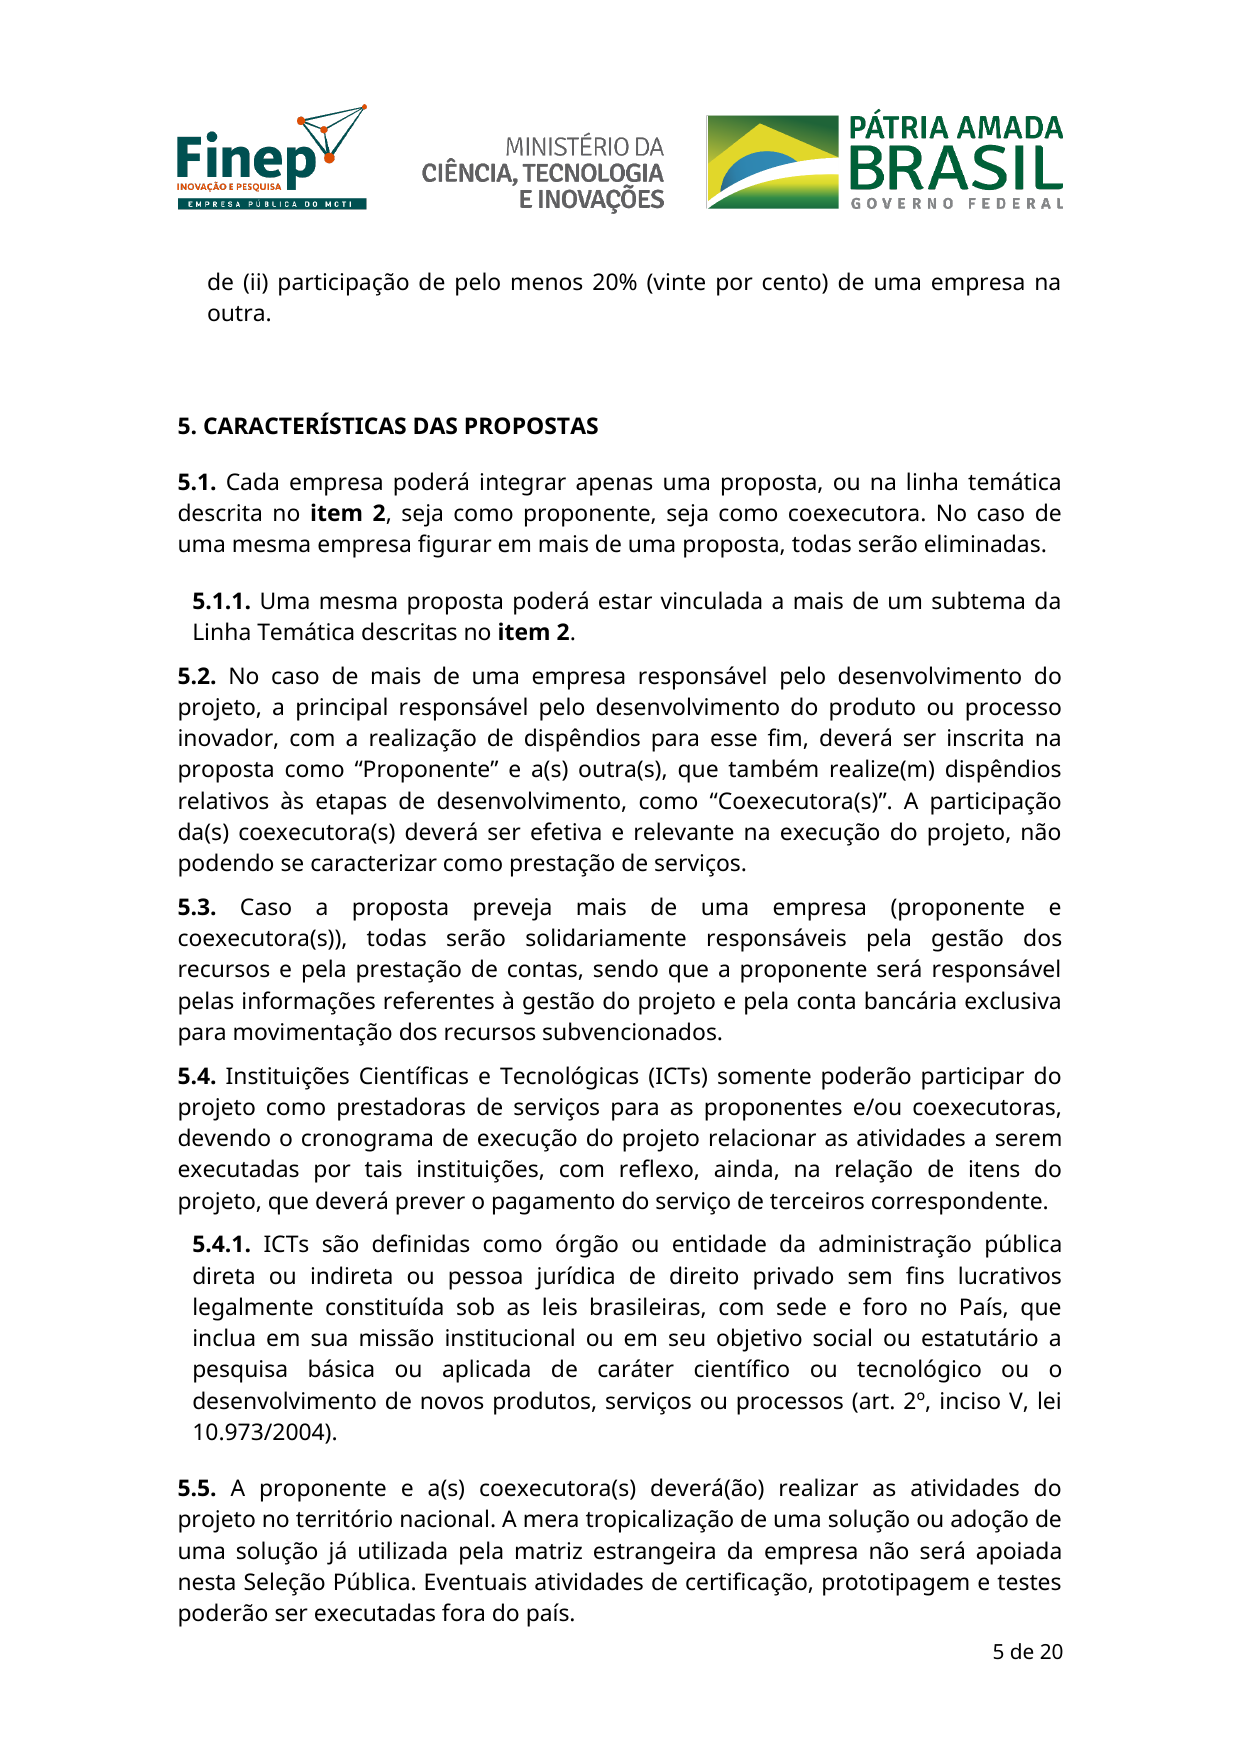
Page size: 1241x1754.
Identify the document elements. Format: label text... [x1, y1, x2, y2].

text 5.5. A proponente e a(s) coexecutora(s) deverá(ão) realizar as atividades do projeto no território nacional. A mera tropicalização de uma solução ou adoção de uma solução já utilizada pela matriz estrangeira da empresa não será apoiada nesta Seleção Pública. Eventuais atividades de certificação, prototipagem e testes poderão ser executadas fora do país. [177, 1472, 1063, 1628]
text 5.4. Instituições Científicas e Tecnológicas (ICTs) somente poderão participar do projeto como prestadoras de serviços para as proponentes e/ou coexecutoras, devendo o cronograma de execução do projeto relacionar as atividades a serem executadas por tais instituições, com reflexo, ainda, na relação de itens do projeto, que deverá prever o pagamento do serviço de terceiros correspondente. [177, 1059, 1063, 1216]
text 5.1. Cada empresa poderá integrar apenas uma proposta, ou na linha temática descrita no item 2, seja como proponente, seja como coexecutora. No caso de uma mesma empresa figurar em mais de uma proposta, todas serão eliminadas. [177, 466, 1063, 559]
text de (ii) participação de pelo menos 20% (vinte por cento) de uma empresa na outra. [207, 266, 1063, 328]
text 5. CARACTERÍSTICAS DAS PROPOSTAS [177, 409, 1063, 441]
text 5.3. Caso a proposta preveja mais de uma empresa (proponente e coexecutora(s)), todas serão solidariamente responsáveis pela gestão dos recursos e pela prestação de contas, sendo que a proponente será responsável pelas informações referentes à gestão do projeto e pela conta bancária exclusiva para movimentação dos recursos subvencionados. [177, 891, 1063, 1047]
text 5.1.1. Uma mesma proposta poderá estar vinculada a mais de um subtema da Linha Temática descritas no item 2. [192, 584, 1063, 647]
text 5.4.1. ICTs são definidas como órgão ou entidade da administração pública direta ou indireta ou pessoa jurídica de direito privado sem fins lucrativos legalmente constituída sob as leis brasileiras, com sede e foro no País, que inclua em sua missão institucional ou em seu objetivo social ou estatutário a pesquisa básica ou aplicada de caráter científico ou tecnológico ou o desenvolvimento de novos produtos, serviços ou processos (art. 2º, inciso V, lei 10.973/2004). [192, 1228, 1063, 1447]
text 5.2. No caso de mais de uma empresa responsável pelo desenvolvimento do projeto, a principal responsável pelo desenvolvimento do produto ou processo inovador, com a realização de dispêndios para esse fim, deverá ser inscrita na proposta como “Proponente” e a(s) outra(s), que também realize(m) dispêndios relativos às etapas de desenvolvimento, como “Coexecutora(s)”. A participação da(s) coexecutora(s) deverá ser efetiva e relevante na execução do projeto, não podendo se caracterizar como prestação de serviços. [177, 659, 1063, 878]
